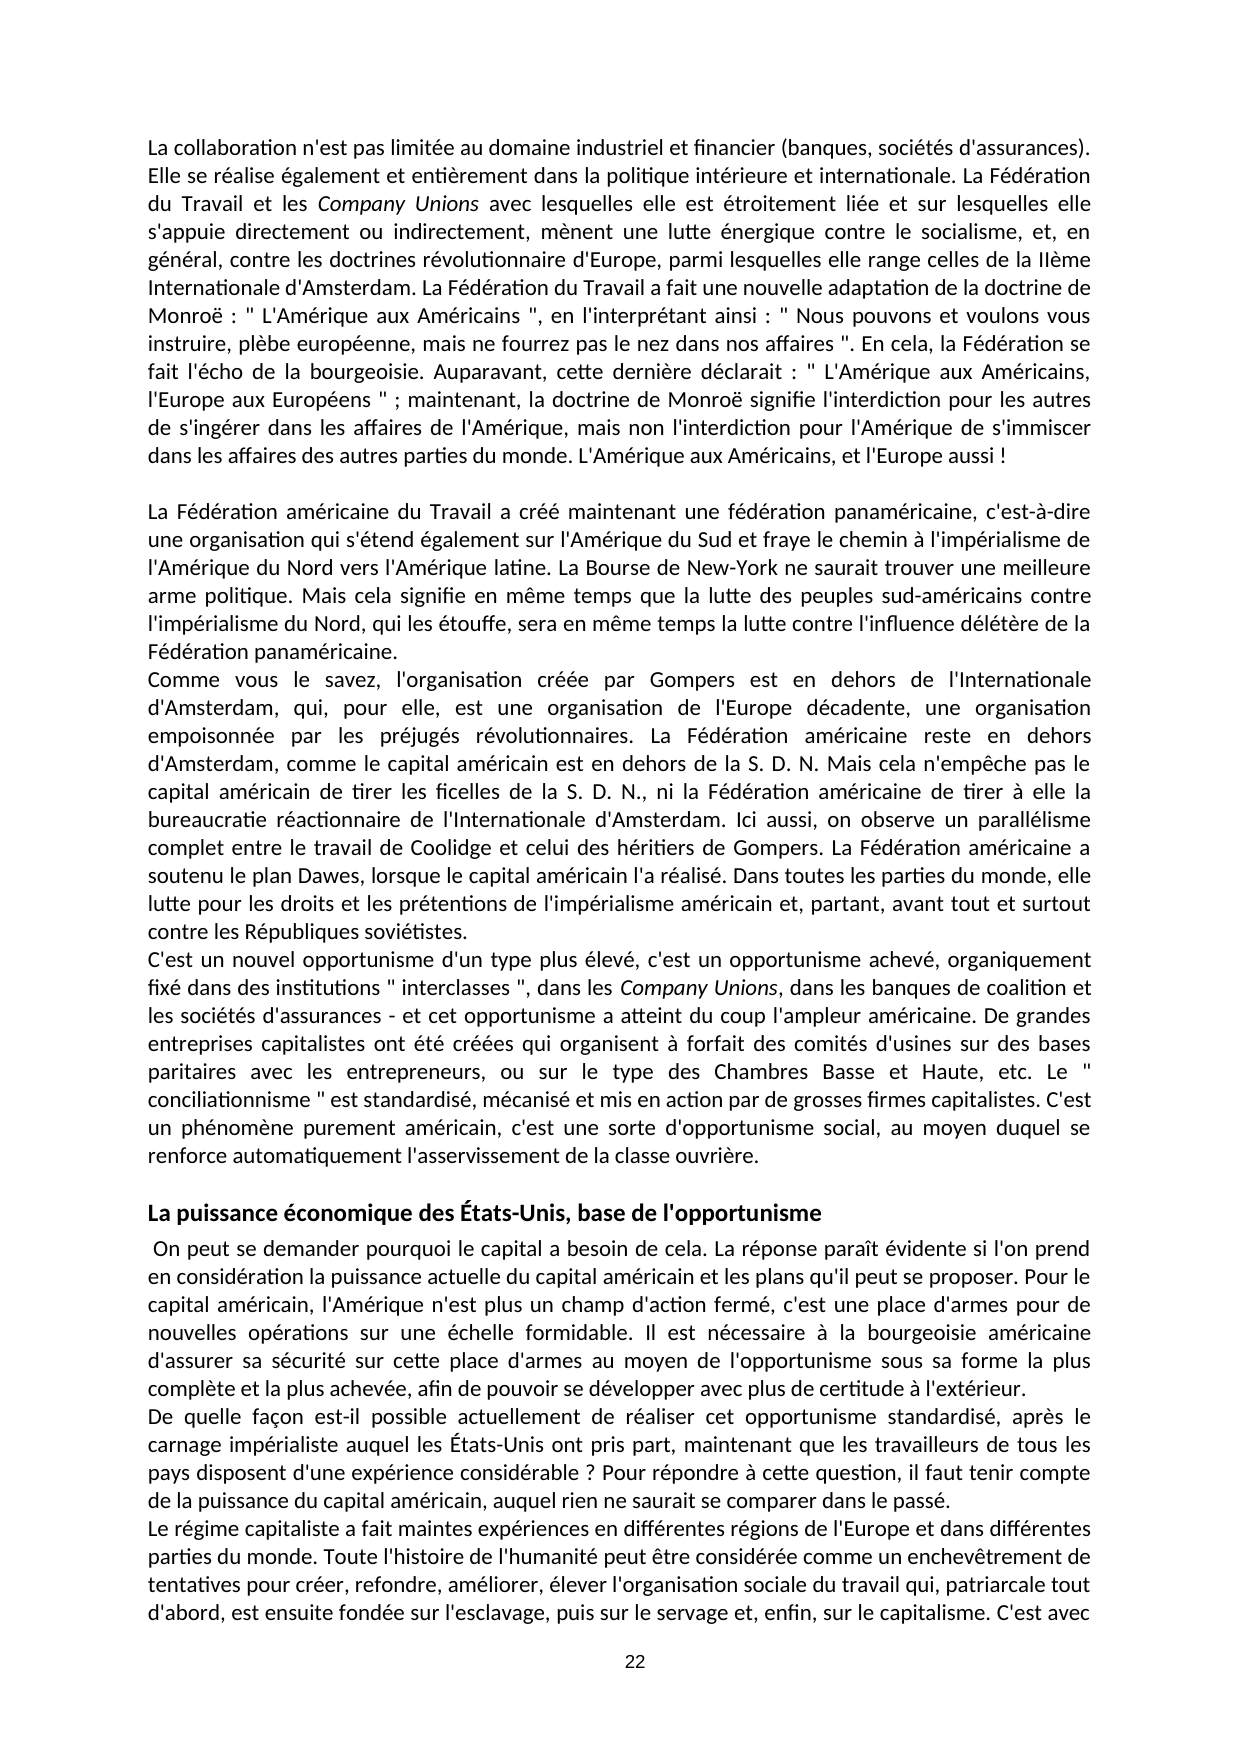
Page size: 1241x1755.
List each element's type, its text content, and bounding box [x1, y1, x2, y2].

text De quelle façon est-il possible actuellement de réaliser cet opportunisme standardisé, après le carnage impérialiste auquel les États-Unis ont pris part, maintenant que les travailleurs de tous les pays disposent d'une expérience considérable ? Pour répondre à cette question, il faut tenir compte de la puissance du capital américain, auquel rien ne saurait se comparer dans le passé. [148, 1402, 1093, 1514]
text Le régime capitaliste a fait maintes expériences en différentes régions de l'Europe et dans différentes parties du monde. Toute l'histoire de l'humanité peut être considérée comme un enchevêtrement de tentatives pour créer, refondre, améliorer, élever l'organisation sociale du travail qui, patriarcale tout d'abord, est ensuite fondée sur l'esclavage, puis sur le servage et, enfin, sur le capitalisme. C'est avec [148, 1514, 1093, 1626]
text La collaboration n'est pas limitée au domaine industriel et financier (banques, sociétés d'assurances). Elle se réalise également et entièrement dans la politique intérieure et internationale. La Fédération du Travail et les Company Unions avec lesquelles elle est étroitement liée et sur lesquelles elle s'appuie directement ou indirectement, mènent une lutte énergique contre le socialisme, et, en général, contre les doctrines révolutionnaire d'Europe, parmi lesquelles elle range celles de la IIème Internationale d'Amsterdam. La Fédération du Travail a fait une nouvelle adaptation de la doctrine de Monroë : " L'Amérique aux Américains ", en l'interprétant ainsi : " Nous pouvons et voulons vous instruire, plèbe européenne, mais ne fourrez pas le nez dans nos affaires ". En cela, la Fédération se fait l'écho de la bourgeoisie. Auparavant, cette dernière déclarait : " L'Amérique aux Américains, l'Europe aux Européens " ; maintenant, la doctrine de Monroë signifie l'interdiction pour les autres de s'ingérer dans les affaires de l'Amérique, mais non l'interdiction pour l'Amérique de s'immiscer dans les affaires des autres parties du monde. L'Amérique aux Américains, et l'Europe aussi ! [148, 133, 1093, 469]
text La Fédération américaine du Travail a créé maintenant une fédération panaméricaine, c'est-à-dire une organisation qui s'étend également sur l'Amérique du Sud et fraye le chemin à l'impérialisme de l'Amérique du Nord vers l'Amérique latine. La Bourse de New-York ne saurait trouver une meilleure arme politique. Mais cela signifie en même temps que la lutte des peuples sud-américains contre l'impérialisme du Nord, qui les étouffe, sera en même temps la lutte contre l'influence délétère de la Fédération panaméricaine. [148, 497, 1093, 665]
text Comme vous le savez, l'organisation créée par Gompers est en dehors de l'Internationale d'Amsterdam, qui, pour elle, est une organisation de l'Europe décadente, une organisation empoisonnée par les préjugés révolutionnaires. La Fédération américaine reste en dehors d'Amsterdam, comme le capital américain est en dehors de la S. D. N. Mais cela n'empêche pas le capital américain de tirer les ficelles de la S. D. N., ni la Fédération américaine de tirer à elle la bureaucratie réactionnaire de l'Internationale d'Amsterdam. Ici aussi, on observe un parallélisme complet entre le travail de Coolidge et celui des héritiers de Gompers. La Fédération américaine a soutenu le plan Dawes, lorsque le capital américain l'a réalisé. Dans toutes les parties du monde, elle lutte pour les droits et les prétentions de l'impérialisme américain et, partant, avant tout et surtout contre les Républiques soviétistes. [148, 665, 1093, 945]
text C'est un nouvel opportunisme d'un type plus élevé, c'est un opportunisme achevé, organiquement fixé dans des institutions " interclasses ", dans les Company Unions, dans les banques de coalition et les sociétés d'assurances - et cet opportunisme a atteint du coup l'ampleur américaine. De grandes entreprises capitalistes ont été créées qui organisent à forfait des comités d'usines sur des bases paritaires avec les entrepreneurs, ou sur le type des Chambres Basse et Haute, etc. Le " conciliationnisme " est standardisé, mécanisé et mis en action par de grosses firmes capitalistes. C'est un phénomène purement américain, c'est une sorte d'opportunisme social, au moyen duquel se renforce automatiquement l'asservissement de la classe ouvrière. [148, 945, 1093, 1169]
text La puissance économique des États-Unis, base de l'opportunisme [148, 1198, 1093, 1228]
text On peut se demander pourquoi le capital a besoin de cela. La réponse paraît évidente si l'on prend en considération la puissance actuelle du capital américain et les plans qu'il peut se proposer. Pour le capital américain, l'Amérique n'est plus un champ d'action fermé, c'est une place d'armes pour de nouvelles opérations sur une échelle formidable. Il est nécessaire à la bourgeoisie américaine d'assurer sa sécurité sur cette place d'armes au moyen de l'opportunisme sous sa forme la plus complète et la plus achevée, afin de pouvoir se développer avec plus de certitude à l'extérieur. [148, 1234, 1093, 1402]
